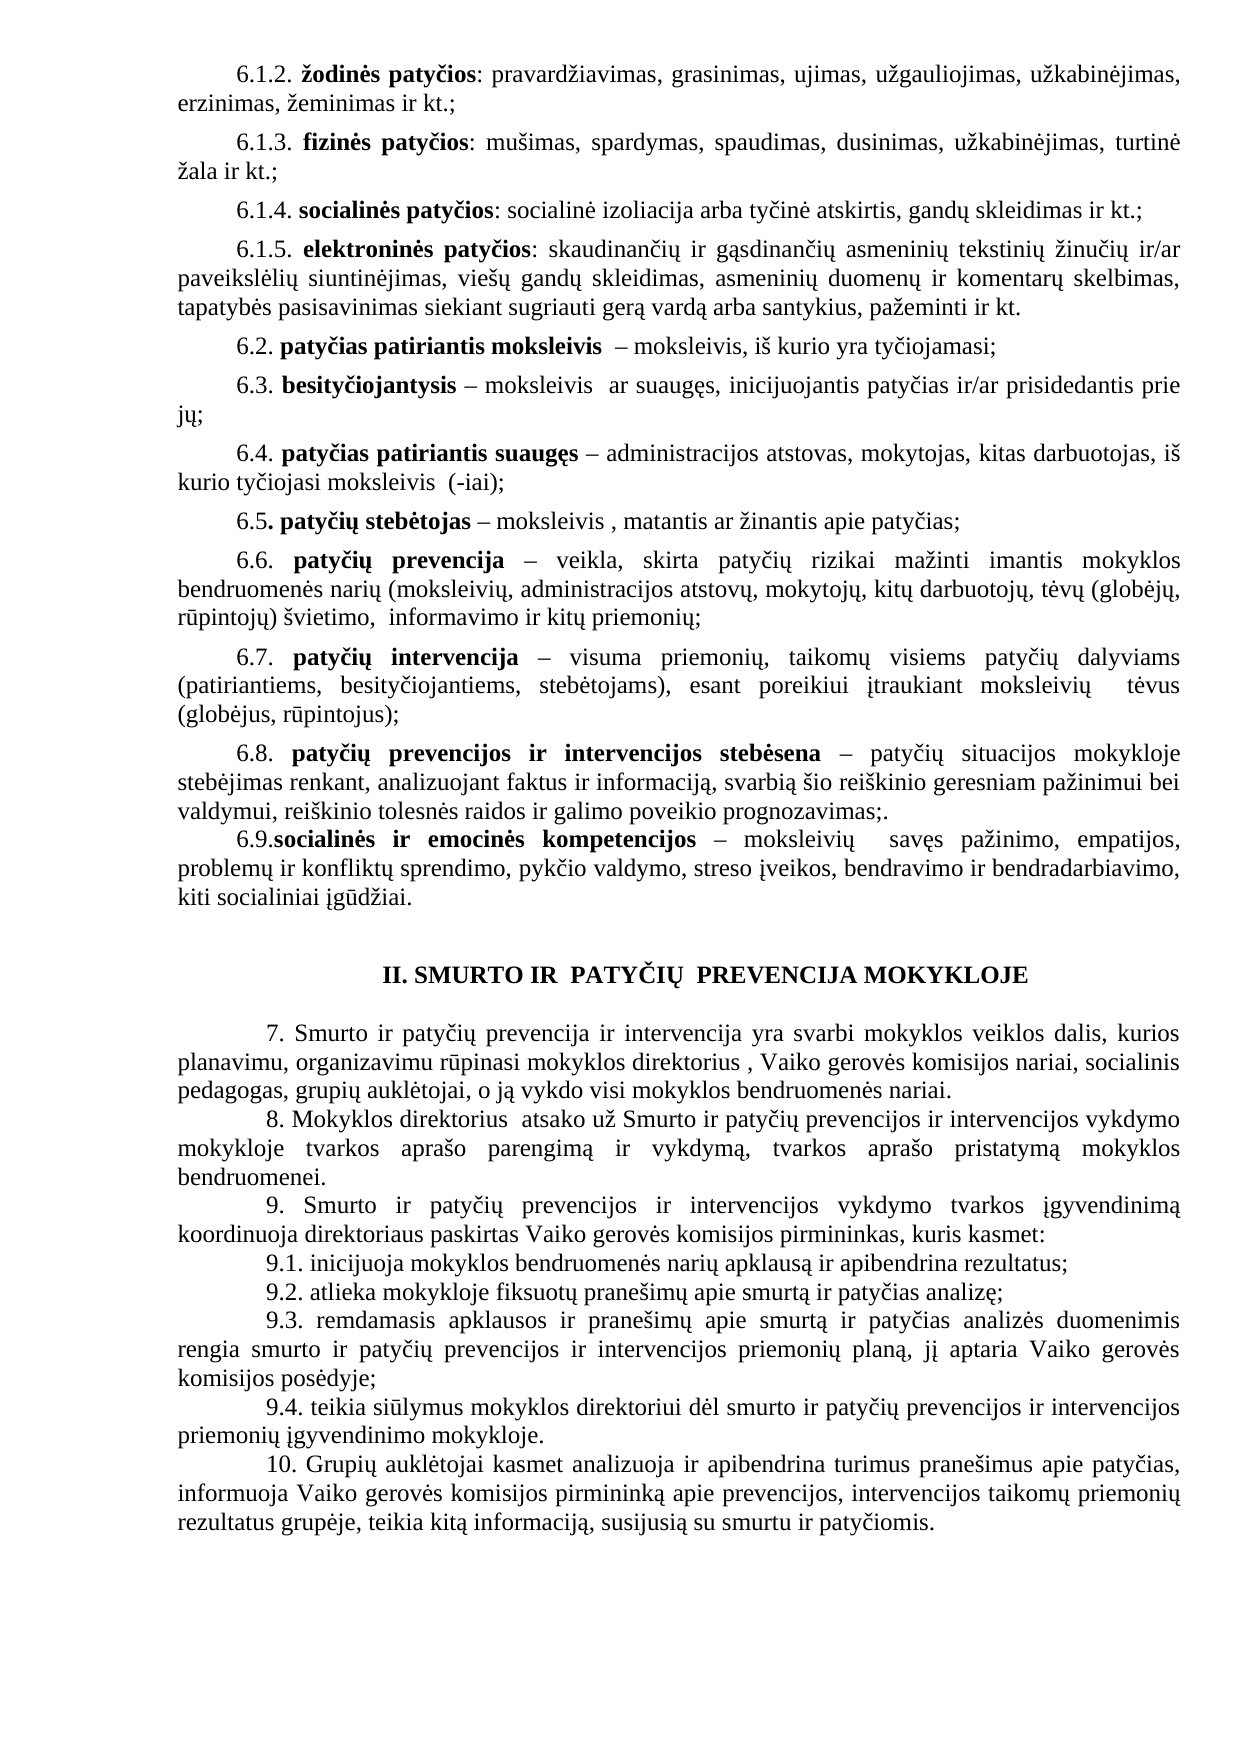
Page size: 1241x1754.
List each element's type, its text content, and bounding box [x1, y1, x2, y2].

text 9.4. teikia siūlymus mokyklos direktoriui dėl smurto ir patyčių prevencijos ir intervencijos priemonių įgyvendinimo mokykloje. [177, 1392, 1181, 1449]
text 6.5. patyčių stebėtojas – moksleivis , matantis ar žinantis apie patyčias; [177, 506, 1181, 534]
text 6.9.socialinės ir emocinės kompetencijos – moksleivių savęs pažinimo, empatijos, problemų ir konfliktų sprendimo, pykčio valdymo, streso įveikos, bendravimo ir bendradarbiavimo, kiti socialiniai įgūdžiai. [177, 824, 1181, 911]
text 7. Smurto ir patyčių prevencija ir intervencija yra svarbi mokyklos veiklos dalis, kurios planavimu, organizavimu rūpinasi mokyklos direktorius , Vaiko gerovės komisijos nariai, socialinis pedagogas, grupių auklėtojai, o ją vykdo visi mokyklos bendruomenės nariai. [177, 1018, 1181, 1104]
text 6.1.5. elektroninės patyčios: skaudinančių ir gąsdinančių asmeninių tekstinių žinučių ir/ar paveikslėlių siuntinėjimas, viešų gandų skleidimas, asmeninių duomenų ir komentarų skelbimas, tapatybės pasisavinimas siekiant sugriauti gerą vardą arba santykius, pažeminti ir kt. [177, 234, 1181, 320]
text 9. Smurto ir patyčių prevencijos ir intervencijos vykdymo tvarkos įgyvendinimą koordinuoja direktoriaus paskirtas Vaiko gerovės komisijos pirmininkas, kuris kasmet: [177, 1190, 1181, 1248]
text 6.8. patyčių prevencijos ir intervencijos stebėsena – patyčių situacijos mokykloje stebėjimas renkant, analizuojant faktus ir informaciją, svarbią šio reiškinio geresniam pažinimui bei valdymui, reiškinio tolesnės raidos ir galimo poveikio prognozavimas;. [177, 738, 1181, 824]
text 6.1.3. fizinės patyčios: mušimas, spardymas, spaudimas, dusinimas, užkabinėjimas, turtinė žala ir kt.; [177, 127, 1181, 184]
text 6.1.2. žodinės patyčios: pravardžiavimas, grasinimas, ujimas, užgauliojimas, užkabinėjimas, erzinimas, žeminimas ir kt.; [177, 59, 1181, 117]
text 9.2. atlieka mokykloje fiksuotų pranešimų apie smurtą ir patyčias analizę; [177, 1277, 1181, 1305]
text 10. Grupių auklėtojai kasmet analizuoja ir apibendrina turimus pranešimus apie patyčias, informuoja Vaiko gerovės komisijos pirmininką apie prevencijos, intervencijos taikomų priemonių rezultatus grupėje, teikia kitą informaciją, susijusią su smurtu ir patyčiomis. [177, 1449, 1181, 1535]
text 6.7. patyčių intervencija – visuma priemonių, taikomų visiems patyčių dalyviams (patiriantiems, besityčiojantiems, stebėtojams), esant poreikiui įtraukiant moksleivių tėvus (globėjus, rūpintojus); [177, 642, 1181, 728]
text 6.2. patyčias patiriantis moksleivis – moksleivis, iš kurio yra tyčiojamasi; [177, 331, 1181, 359]
text II. SMURTO IR PATYČIŲ PREVENCIJA MOKYKLOJE [177, 960, 1181, 989]
text 6.3. besityčiojantysis – moksleivis ar suaugęs, inicijuojantis patyčias ir/ar prisidedantis prie jų; [177, 370, 1181, 427]
text 8. Mokyklos direktorius atsako už Smurto ir patyčių prevencijos ir intervencijos vykdymo mokykloje tvarkos aprašo parengimą ir vykdymą, tvarkos aprašo pristatymą mokyklos bendruomenei. [177, 1104, 1181, 1190]
text 6.1.4. socialinės patyčios: socialinė izoliacija arba tyčinė atskirtis, gandų skleidimas ir kt.; [177, 195, 1181, 224]
text 9.3. remdamasis apklausos ir pranešimų apie smurtą ir patyčias analizės duomenimis rengia smurto ir patyčių prevencijos ir intervencijos priemonių planą, jį aptaria Vaiko gerovės komisijos posėdyje; [177, 1305, 1181, 1392]
text 6.6. patyčių prevencija – veikla, skirta patyčių rizikai mažinti imantis mokyklos bendruomenės narių (moksleivių, administracijos atstovų, mokytojų, kitų darbuotojų, tėvų (globėjų, rūpintojų) švietimo, informavimo ir kitų priemonių; [177, 545, 1181, 631]
text 9.1. inicijuoja mokyklos bendruomenės narių apklausą ir apibendrina rezultatus; [177, 1248, 1181, 1277]
text 6.4. patyčias patiriantis suaugęs – administracijos atstovas, mokytojas, kitas darbuotojas, iš kurio tyčiojasi moksleivis (-iai); [177, 438, 1181, 495]
